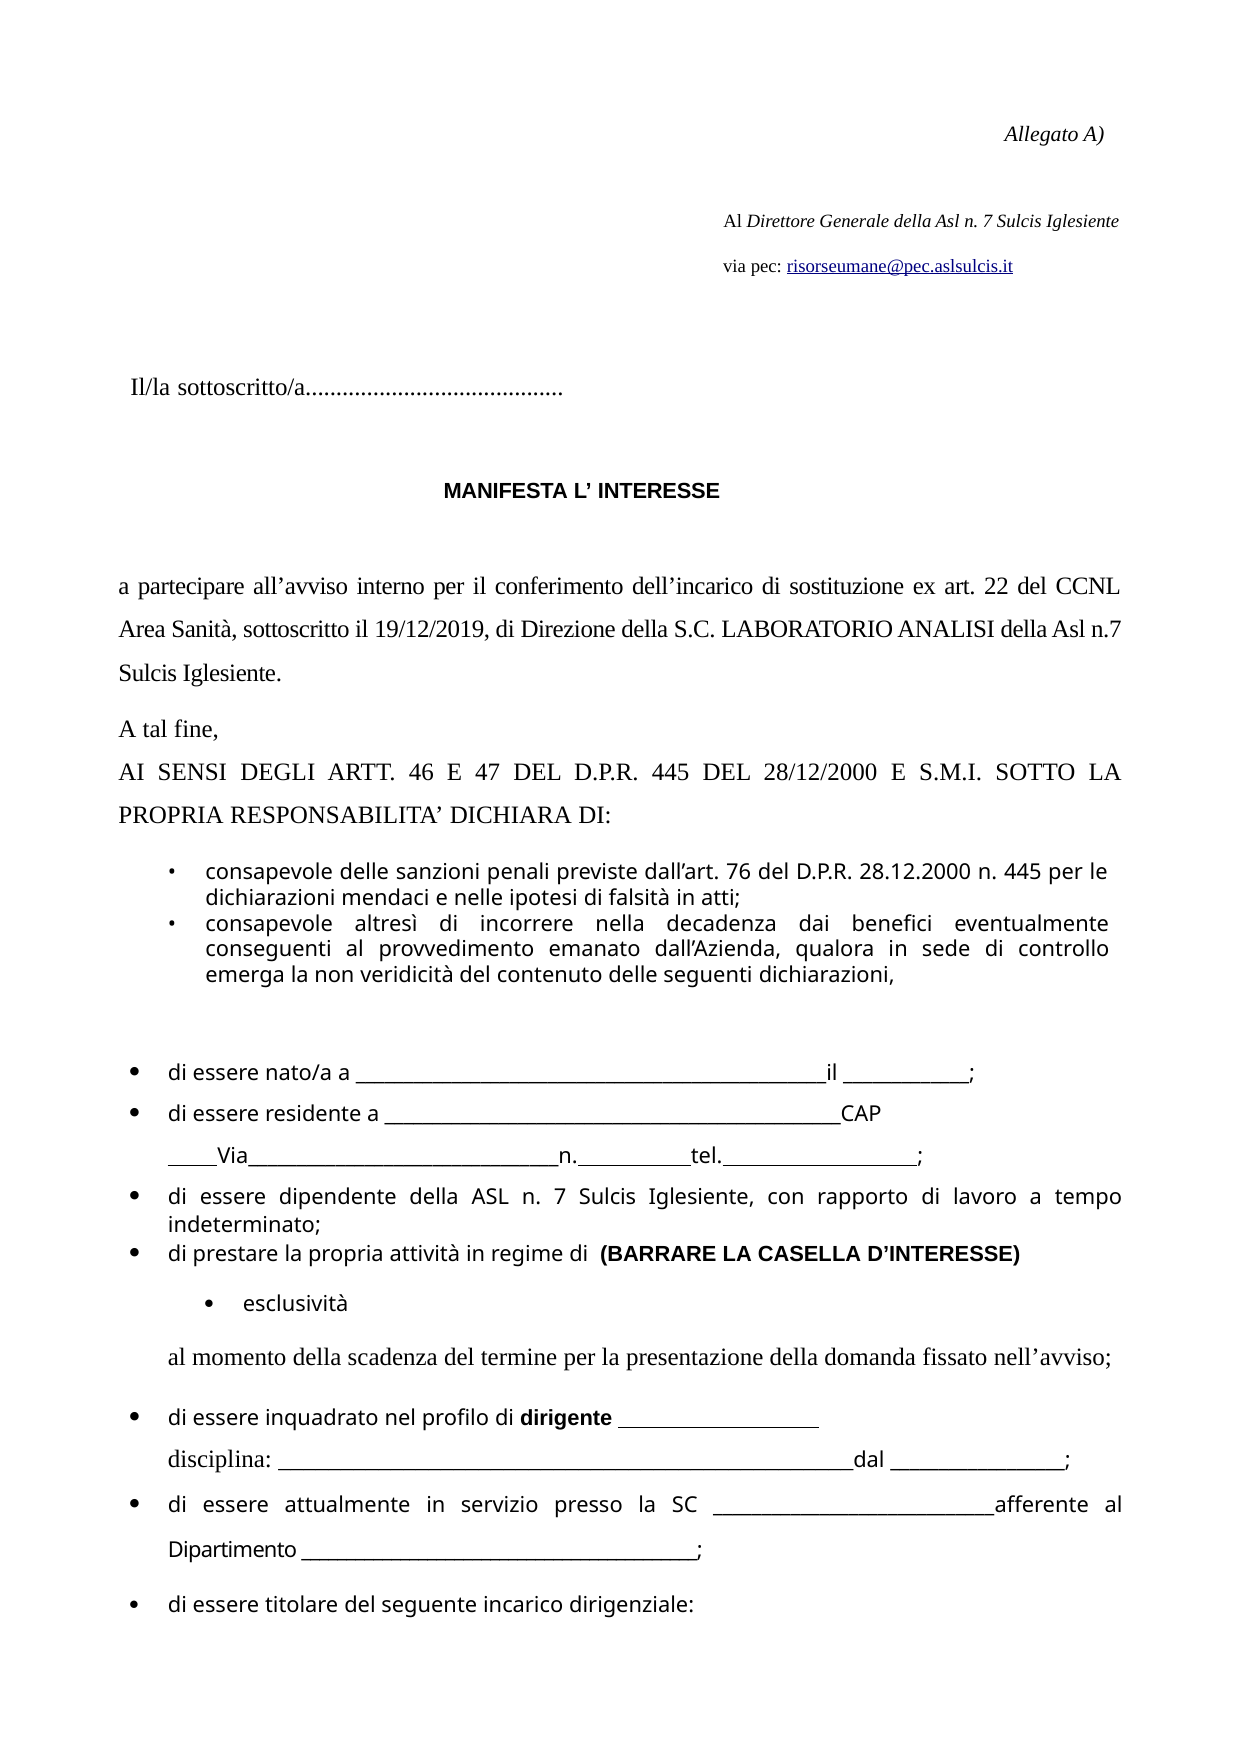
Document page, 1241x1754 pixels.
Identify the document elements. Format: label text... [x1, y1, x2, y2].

text Allegato A) [118, 118, 1122, 147]
text disciplina: ______________________________________________dal __________________; [168, 1444, 1122, 1473]
list di essere residente a ________________________________________________CAP Via________________________________n. tel. ; [130, 1098, 1085, 1170]
list consapevole altresì di incorrere nella decadenza dai benefici eventualmente conseguenti al provvedimento emanato dall’Azienda, qualora in sede di controllo emerga la non veridicità del contenuto delle seguenti dichiarazioni, [168, 912, 1110, 987]
text via pec: risorseumane@pec.aslsulcis.it [118, 255, 1122, 276]
list di essere inquadrato nel profilo di dirigente [130, 1402, 1122, 1432]
list di essere titolare del seguente incarico dirigenziale: [130, 1589, 1122, 1619]
text AI SENSI DEGLI ARTT. 46 E 47 DEL D.P.R. 445 DEL 28/12/2000 E S.M.I. SOTTO LA PROPRIA RESPONSABILITA’ DICHIARA DI: [118, 757, 1122, 829]
list di prestare la propria attività in regime di (BARRARE LA CASELLA D’INTERESSE) [130, 1238, 1122, 1267]
list esclusività [205, 1290, 1122, 1317]
subtitle MANIFESTA L’ INTERESSE [118, 478, 750, 503]
text Il/la sottoscritto/a.......................................... [130, 372, 1122, 401]
text A tal fine, [118, 714, 903, 742]
text Al Direttore Generale della Asl n. 7 Sulcis Iglesiente [118, 204, 1122, 233]
list di essere dipendente della ASL n. 7 Sulcis Iglesiente, con rapporto di lavoro a tempo indeterminato; [130, 1182, 1122, 1238]
list di essere nato/a a _________________________________________________il _____________; [130, 1057, 1122, 1087]
list consapevole delle sanzioni penali previste dall’art. 76 del D.P.R. 28.12.2000 n. 445 per le dichiarazioni mendaci e nelle ipotesi di falsità in atti; [168, 859, 1109, 910]
text al momento della scadenza del termine per la presentazione della domanda fissato nell’avviso; [168, 1342, 1122, 1371]
text a partecipare all’avviso interno per il conferimento dell’incarico di sostituzione ex art. 22 del CCNL Area Sanità, sottoscritto il 19/12/2019, di Direzione della S.C. LABORATORIO ANALISI della Asl n.7 Sulcis Iglesiente. [118, 571, 1122, 687]
list di essere attualmente in servizio presso la SC _____________________________afferente al Dipartimento ____________________________________________; [130, 1489, 1122, 1563]
